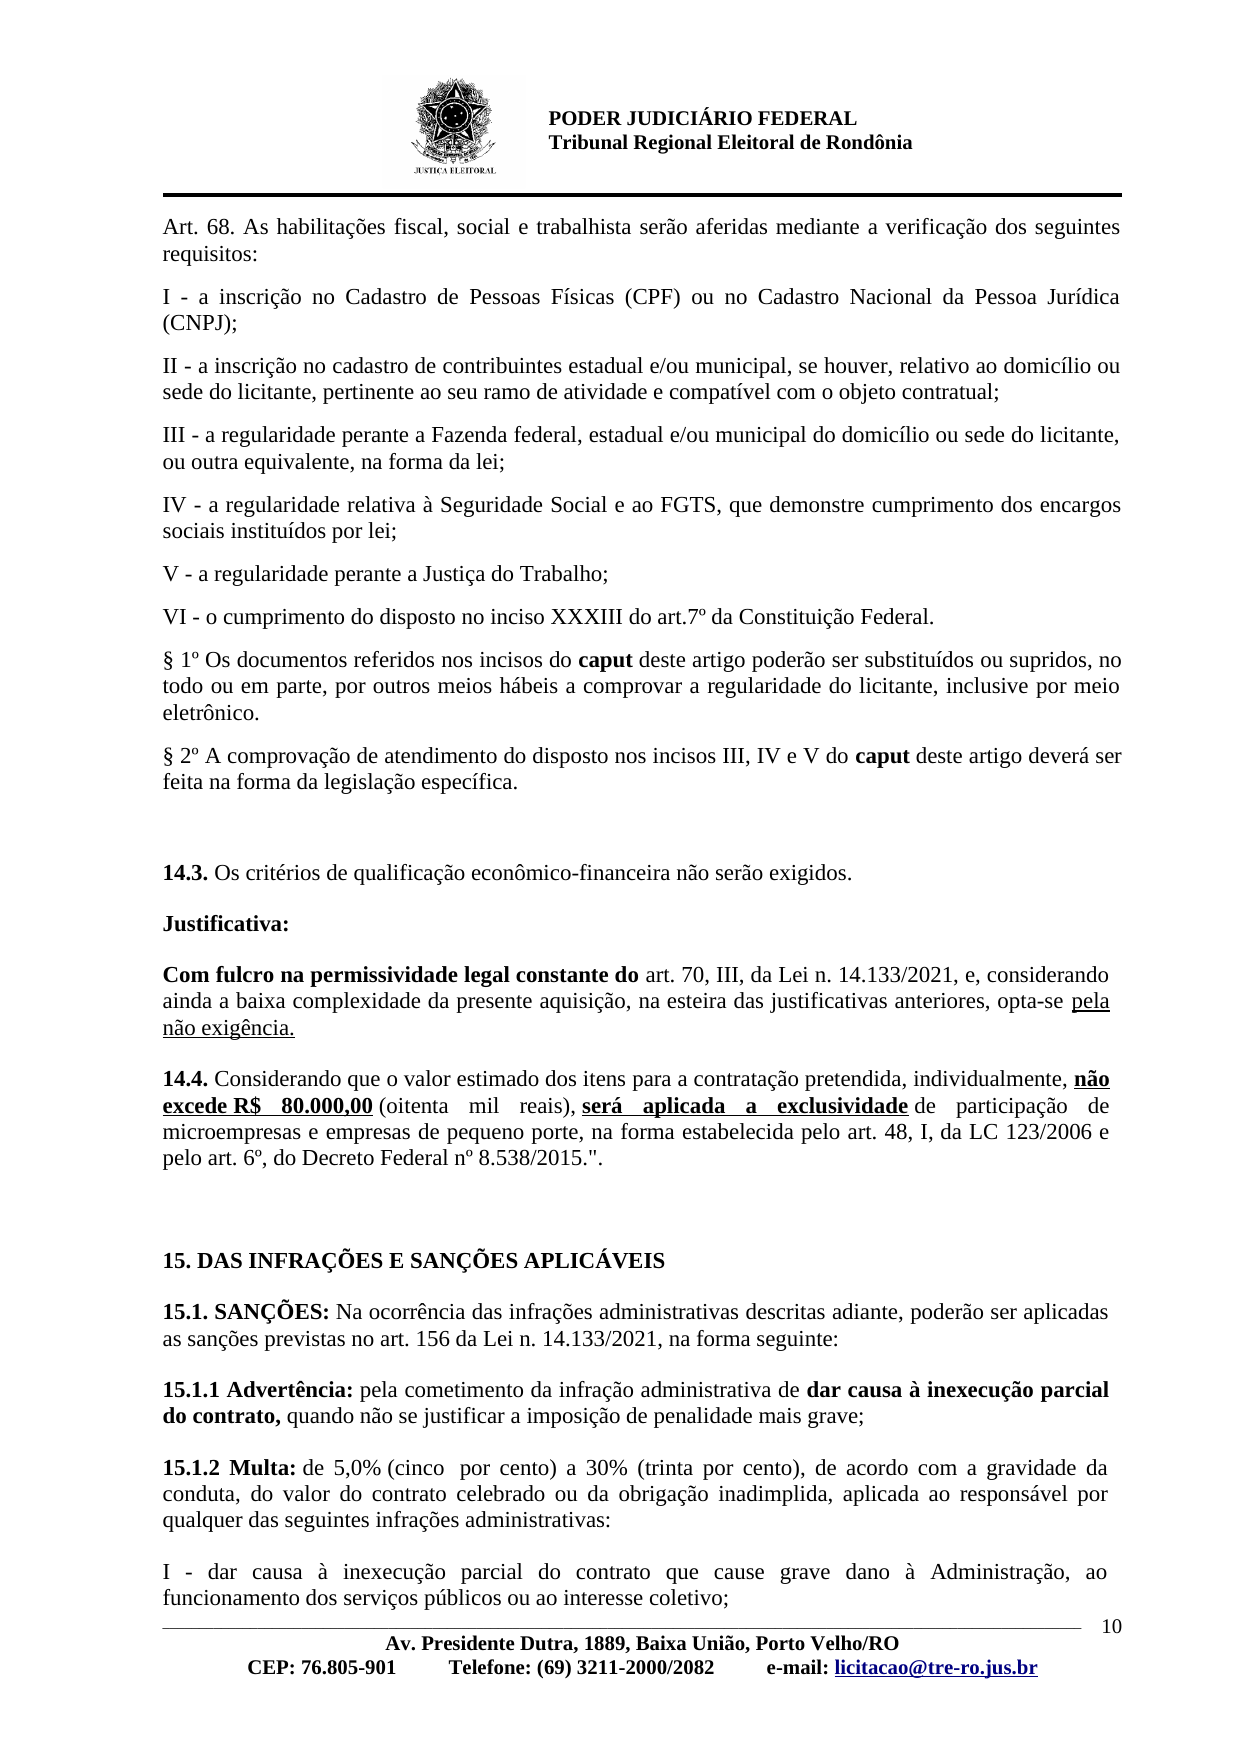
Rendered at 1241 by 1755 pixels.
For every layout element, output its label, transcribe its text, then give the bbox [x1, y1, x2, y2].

text 15.1. SANÇÕES: Na ocorrência das infrações administrativas descritas adiante, poderão ser aplicadas as sanções previstas no art. 156 da Lei n. 14.133/2021, na forma seguinte: [162, 1298, 1110, 1351]
text § 1º Os documentos referidos nos incisos do caput deste artigo poderão ser substituídos ou supridos, no todo ou em parte, por outros meios hábeis a comprovar a regularidade do licitante, inclusive por meio eletrônico. [162, 646, 1122, 725]
text I - a inscrição no Cadastro de Pessoas Físicas (CPF) ou no Cadastro Nacional da Pessoa Jurídica (CNPJ); [162, 283, 1122, 335]
text Art. 68. As habilitações fiscal, social e trabalhista serão aferidas mediante a verificação dos seguintes requisitos: [162, 213, 1122, 266]
text III - a regularidade perante a Fazenda federal, estadual e/ou municipal do domicílio ou sede do licitante, ou outra equivalente, na forma da lei; [162, 421, 1122, 474]
text II - a inscrição no cadastro de contribuintes estadual e/ou municipal, se houver, relativo ao domicílio ou sede do licitante, pertinente ao seu ramo de atividade e compatível com o objeto contratual; [162, 352, 1122, 405]
text 14.4. Considerando que o valor estimado dos itens para a contratação pretendida, individualmente, não excede R$ 80.000,00 (oitenta mil reais), será aplicada a exclusividade de participação de microempresas e empresas de pequeno porte, na forma estabelecida pelo art. 48, I, da LC 123/2006 e pelo art. 6º, do Decreto Federal nº 8.538/2015.". [162, 1065, 1110, 1171]
text Com fulcro na permissividade legal constante do art. 70, III, da Lei n. 14.133/2021, e, considerando ainda a baixa complexidade da presente aquisição, na esteira das justificativas anteriores, opta-se pela não exigência. [162, 961, 1110, 1040]
text § 2º A comprovação de atendimento do disposto nos incisos III, IV e V do caput deste artigo deverá ser feita na forma da legislação específica. [162, 742, 1122, 795]
text Justificativa: [162, 910, 1110, 936]
text 15.1.1 Advertência: pela cometimento da infração administrativa de dar causa à inexecução parcial do contrato, quando não se justificar a imposição de penalidade mais grave; [162, 1376, 1110, 1429]
text 15.1.2 Multa: de 5,0% (cinco por cento) a 30% (trinta por cento), de acordo com a gravidade da conduta, do valor do contrato celebrado ou da obrigação inadimplida, aplicada ao responsável por qualquer das seguintes infrações administrativas: [162, 1454, 1110, 1533]
text VI - o cumprimento do disposto no inciso XXXIII do art.7º da Constituição Federal. [162, 603, 1122, 629]
text 15. DAS INFRAÇÕES E SANÇÕES APLICÁVEIS [162, 1247, 1110, 1273]
text 14.3. Os critérios de qualificação econômico-financeira não serão exigidos. [162, 858, 1110, 885]
text V - a regularidade perante a Justiça do Trabalho; [162, 560, 1122, 587]
text I - dar causa à inexecução parcial do contrato que cause grave dano à Administração, ao funcionamento dos serviços públicos ou ao interesse coletivo; [162, 1558, 1110, 1611]
text IV - a regularidade relativa à Seguridade Social e ao FGTS, que demonstre cumprimento dos encargos sociais instituídos por lei; [162, 491, 1122, 543]
